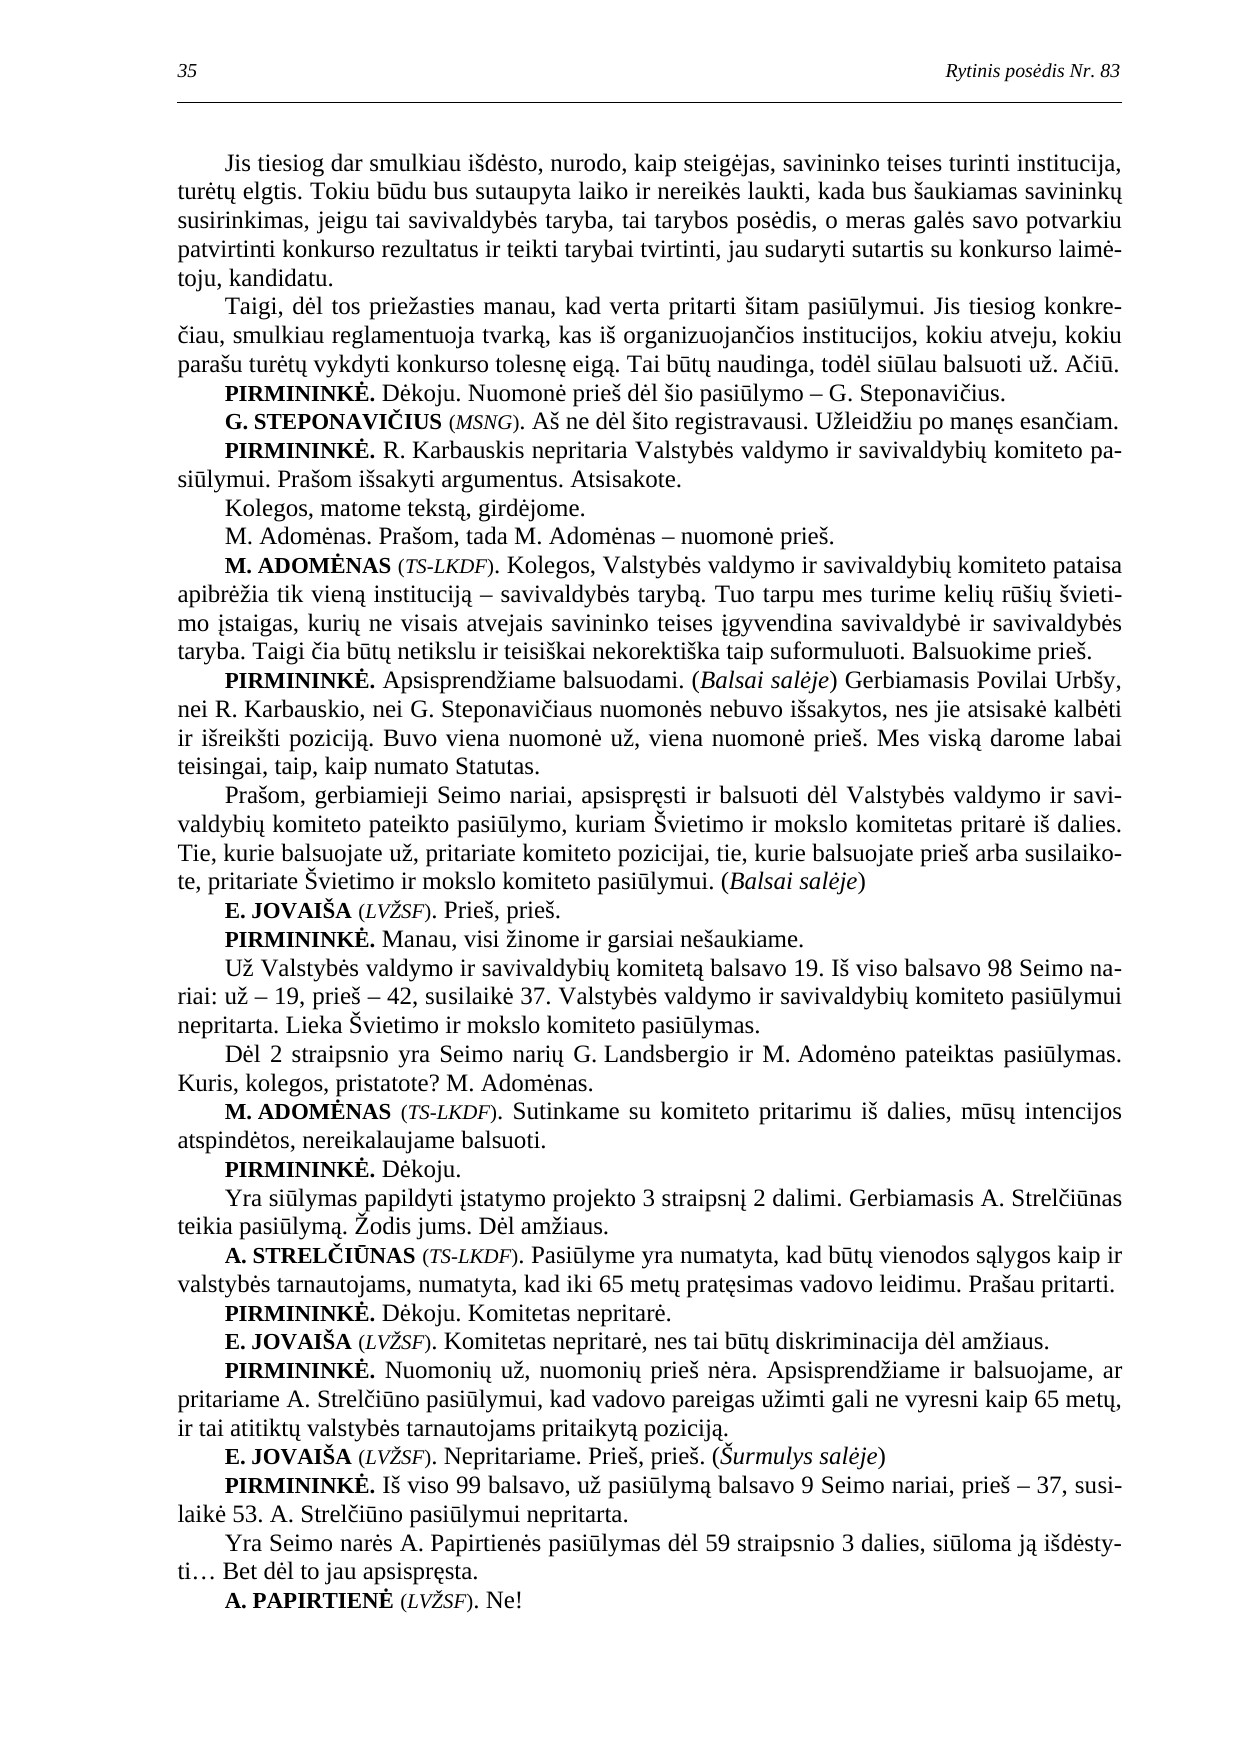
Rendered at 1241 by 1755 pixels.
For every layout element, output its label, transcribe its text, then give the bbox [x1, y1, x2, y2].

text Už Vals­ty­bės val­dy­mo ir sa­vi­val­dy­bių ko­mi­te­tą bal­sa­vo 19. Iš vi­so bal­sa­vo 98 Sei­mo na­riai: už – 19, prieš – 42, su­si­lai­kė 37. Vals­ty­bės val­dy­mo ir sa­vi­val­dy­bių ko­mi­te­to pa­siū­ly­mui ne­pri­tar­ta. Lie­ka Švie­ti­mo ir moks­lo ko­mi­te­to pa­siū­ly­mas. [177, 953, 1122, 1039]
text PIRMININKĖ. Ap­si­spren­džia­me bal­suo­da­mi. (Bal­sai sa­lė­je) Ger­bia­ma­sis Po­vi­lai Urb­šy, nei R. Kar­baus­kio, nei G. Ste­po­na­vi­čiaus nuo­mo­nės ne­bu­vo iš­sa­ky­tos, nes jie at­si­sa­kė kal­bė­ti ir iš­reikš­ti po­zi­ci­ją. Bu­vo vie­na nuo­mo­nė už, vie­na nuo­mo­nė prieš. Mes vis­ką da­ro­me la­bai tei­sin­gai, taip, kaip nu­ma­to Sta­tu­tas. [177, 665, 1122, 780]
text PIRMININKĖ. Iš vi­so 99 bal­sa­vo, už pa­siū­ly­mą bal­sa­vo 9 Sei­mo na­riai, prieš – 37, su­si­lai­kė 53. A. Strel­čiū­no pa­siū­ly­mui ne­pri­tar­ta. [177, 1470, 1122, 1528]
text M. Ado­mė­nas. Pra­šom, ta­da M. Ado­mė­nas – nuo­mo­nė prieš. [177, 521, 1122, 550]
text M. ADOMĖNAS (TS-LKDF). Su­tin­ka­me su ko­mi­te­to pri­ta­ri­mu iš da­lies, mū­sų in­ten­ci­jos at­spin­dė­tos, ne­rei­ka­lau­ja­me bal­suo­ti. [177, 1096, 1122, 1154]
text PIRMININKĖ. Dė­ko­ju. Ko­mi­te­tas ne­pri­ta­rė. [177, 1298, 1122, 1326]
text G. STEPONAVIČIUS (MSNG). Aš ne dėl ši­to re­gist­ra­vau­si. Už­lei­džiu po ma­nęs esan­čiam. [177, 406, 1122, 435]
text Yra Sei­mo na­rės A. Pa­pir­tie­nės pa­siū­ly­mas dėl 59 straips­nio 3 da­lies, siū­lo­ma ją iš­dės­ty­ti… Bet dėl to jau ap­si­spręs­ta. [177, 1528, 1122, 1585]
text PIRMININKĖ. Dė­ko­ju. [177, 1154, 1122, 1183]
text PIRMININKĖ. Nuo­mo­nių už, nuo­mo­nių prieš nė­ra. Ap­si­spren­džia­me ir bal­suo­ja­me, ar pri­ta­ria­me A. Strel­čiū­no pa­siū­ly­mui, kad va­do­vo pa­rei­gas už­im­ti ga­li ne vy­res­ni kaip 65 me­tų, ir tai ati­tik­tų vals­ty­bės tar­nau­to­jams pri­tai­ky­tą po­zi­ci­ją. [177, 1355, 1122, 1441]
text Ko­le­gos, ma­to­me teks­tą, gir­dė­jo­me. [177, 493, 1122, 521]
text E. JOVAIŠA (LVŽSF). Prieš, prieš. [177, 895, 1122, 924]
text M. ADOMĖNAS (TS-LKDF). Ko­le­gos, Vals­ty­bės val­dy­mo ir sa­vi­val­dy­bių ko­mi­te­to pa­tai­sa api­brė­žia tik vie­ną ins­ti­tu­ci­ją – sa­vi­val­dy­bės ta­ry­bą. Tuo tar­pu mes tu­ri­me ke­lių rū­šių švie­ti­mo įstai­gas, ku­rių ne vi­sais at­ve­jais sa­vi­nin­ko tei­ses įgy­ven­di­na sa­vi­val­dy­bė ir sa­vi­val­dy­bės ta­ry­ba. Tai­gi čia bū­tų ne­tiks­lu ir tei­siš­kai ne­ko­rek­tiš­ka taip su­for­mu­luo­ti. Bal­suo­ki­me prieš. [177, 550, 1122, 665]
text A. PAPIRTIENĖ (LVŽSF). Ne! [177, 1585, 1122, 1614]
text PIRMININKĖ. Ma­nau, vi­si ži­no­me ir gar­siai ne­šau­kia­me. [177, 924, 1122, 953]
text Dėl 2 straips­nio yra Sei­mo na­rių G. Land­sber­gio ir M. Ado­mė­no pa­teik­tas pa­siū­ly­mas. Ku­ris, ko­le­gos, pri­sta­to­te? M. Ado­mė­nas. [177, 1039, 1122, 1096]
text Jis tie­siog dar smul­kiau iš­dės­to, nu­ro­do, kaip stei­gė­jas, sa­vi­nin­ko tei­ses tu­rin­ti ins­ti­tu­ci­ja, tu­rė­tų elg­tis. To­kiu bū­du bus su­tau­py­ta lai­ko ir ne­rei­kės lauk­ti, ka­da bus šau­kia­mas sa­vi­nin­kų su­si­rin­ki­mas, jei­gu tai sa­vi­val­dy­bės ta­ry­ba, tai ta­ry­bos po­sė­dis, o me­ras ga­lės sa­vo po­tvar­kiu pa­tvir­tin­ti kon­kur­so re­zul­ta­tus ir teik­ti ta­ry­bai tvir­tin­ti, jau su­da­ry­ti su­tar­tis su kon­kur­so lai­mė­to­ju, kan­di­da­tu. [177, 148, 1122, 291]
text Tai­gi, dėl tos prie­žas­ties ma­nau, kad ver­ta pri­tar­ti ši­tam pa­siū­ly­mui. Jis tie­siog kon­kre­čiau, smul­kiau reg­la­men­tuo­ja tvar­ką, kas iš or­ga­ni­zuo­jan­čios ins­ti­tu­ci­jos, ko­kiu at­ve­ju, ko­kiu pa­ra­šu tu­rė­tų vyk­dy­ti kon­kur­so to­les­nę ei­gą. Tai bū­tų nau­din­ga, to­dėl siū­lau bal­suo­ti už. Ačiū. [177, 291, 1122, 378]
text E. JOVAIŠA (LVŽSF). Ne­pri­ta­ria­me. Prieš, prieš. (Šur­mu­lys sa­lė­je) [177, 1441, 1122, 1470]
text A. STRELČIŪNAS (TS-LKDF). Pa­siū­ly­me yra nu­ma­ty­ta, kad bū­tų vie­no­dos są­ly­gos kaip ir vals­ty­bės tar­nau­to­jams, nu­ma­ty­ta, kad iki 65 me­tų pra­tę­si­mas va­do­vo lei­di­mu. Pra­šau pri­tar­ti. [177, 1240, 1122, 1298]
text PIRMININKĖ. Dė­ko­ju. Nuo­mo­nė prieš dėl šio pa­siū­ly­mo – G. Ste­po­na­vi­čius. [177, 378, 1122, 406]
text Yra siū­ly­mas pa­pil­dy­ti įsta­ty­mo pro­jek­to 3 straips­nį 2 da­li­mi. Ger­bia­ma­sis A. Strel­čiū­nas tei­kia pa­siū­ly­mą. Žo­dis jums. Dėl am­žiaus. [177, 1183, 1122, 1240]
text E. JOVAIŠA (LVŽSF). Ko­mi­te­tas ne­pri­ta­rė, nes tai bū­tų dis­kri­mi­na­ci­ja dėl am­žiaus. [177, 1326, 1122, 1355]
text Pra­šom, ger­bia­mie­ji Sei­mo na­riai, ap­si­spręs­ti ir bal­suo­ti dėl Vals­ty­bės val­dy­mo ir sa­vi­val­dy­bių ko­mi­te­to pa­teik­to pa­siū­ly­mo, ku­riam Švie­ti­mo ir moks­lo ko­mi­te­tas pri­ta­rė iš da­lies. Tie, ku­rie bal­suo­ja­te už, pri­ta­ria­te ko­mi­te­to po­zi­ci­jai, tie, ku­rie bal­suo­ja­te prieš ar­ba su­si­lai­ko­te, pri­ta­ria­te Švie­ti­mo ir moks­lo ko­mi­te­to pa­siū­ly­mui. (Bal­sai sa­lė­je) [177, 780, 1122, 895]
text PIRMININKĖ. R. Kar­baus­kis ne­pri­ta­ria Vals­ty­bės val­dy­mo ir sa­vi­val­dy­bių ko­mi­te­to pa­siū­ly­mui. Pra­šom iš­sa­ky­ti ar­gu­men­tus. At­si­sa­ko­te. [177, 435, 1122, 493]
